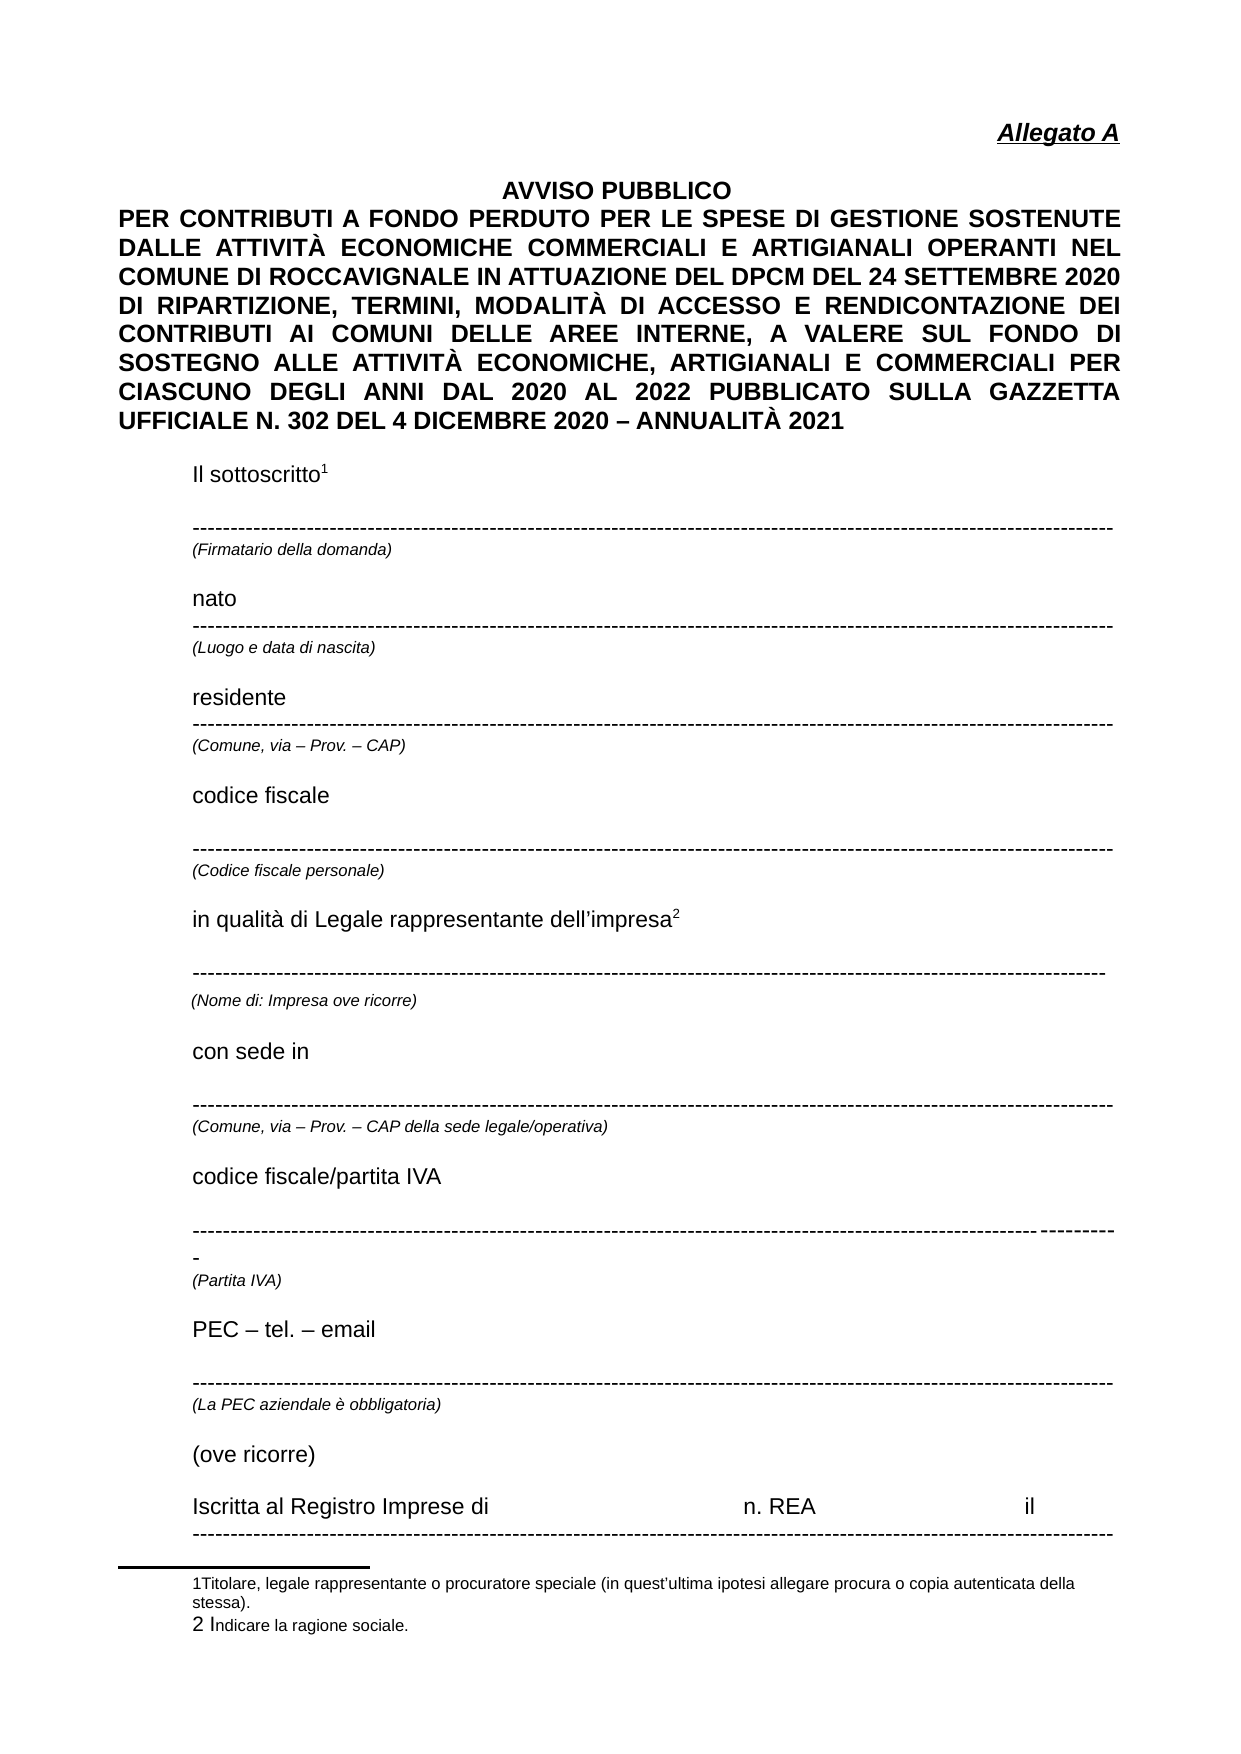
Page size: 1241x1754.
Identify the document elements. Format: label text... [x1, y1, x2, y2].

text codice fiscale [192, 782, 1122, 808]
text Titolare, legale rappresentante o procuratore speciale (in quest’ultima ipotesi allegare procura o copia autenticata della [192, 1573, 1122, 1593]
text (Nome di: Impresa ove ricorre) [118, 985, 1122, 1012]
text PEC – tel. – email [192, 1316, 1122, 1342]
text residente [192, 683, 1122, 710]
text ------------------------------------------------------------------------------------------------------------------------- [192, 1215, 1122, 1271]
text ------------------------------------------------------------------------------------------------------------------------ [192, 959, 1122, 985]
text Indicare la ragione sociale. [192, 1612, 1122, 1636]
text (Firmatario della domanda) [192, 540, 1122, 559]
text Allegato A [118, 118, 1122, 147]
text ------------------------------------------------------------------------------------------------------------------------- [192, 612, 1122, 638]
text AVVISO PUBBLICO [118, 176, 1122, 204]
text (Codice fiscale personale) [192, 861, 1122, 880]
text (Comune, via – Prov. – CAP) [192, 736, 1122, 755]
text (ove ricorre) [192, 1441, 1122, 1467]
text (Luogo e data di nascita) [192, 638, 1122, 657]
text (La PEC aziendale è obbligatoria) [192, 1395, 1122, 1414]
text ------------------------------------------------------------------------------------------------------------------------- [192, 1369, 1122, 1395]
text (Comune, via – Prov. – CAP della sede legale/operativa) [192, 1117, 1122, 1136]
text ------------------------------------------------------------------------------------------------------------------------- [192, 834, 1122, 861]
text in qualità di Legale rappresentante dell’impresa [192, 906, 1122, 933]
text Iscritta al Registro Imprese di n. REA il [192, 1493, 1122, 1520]
text ------------------------------------------------------------------------------------------------------------------------- [192, 710, 1122, 736]
text ------------------------------------------------------------------------------------------------------------------------- [192, 513, 1122, 540]
text con sede in [192, 1038, 1122, 1064]
text nato [192, 585, 1122, 612]
text Il sottoscritto [192, 461, 1122, 487]
text per contributi a fondo perduto per le spese di gestione sostenute dalle attività economiche commerciali e artigianali operanti nel Comune di ROCCAVIGNALE in attuazione del DPCM del 24 settembre 2020 di ripartizione, termini, modalità di accesso e rendicontazione dei contributi ai comuni delle aree interne, a valere sul Fondo di sostegno alle attività economiche, artigianali e commerciali per ciascuno degli anni dal 2020 al 2022 pubblicato sulla Gazzetta ufficiale n. 302 del 4 dicembre 2020 – ANNUALITà 2021 [118, 204, 1122, 434]
text ------------------------------------------------------------------------------------------------------------------------- [192, 1091, 1122, 1117]
text codice fiscale/partita IVA [192, 1163, 1122, 1189]
text (Partita IVA) [192, 1271, 1122, 1290]
text stessa). [192, 1593, 1122, 1612]
text ------------------------------------------------------------------------------------------------------------------------- [192, 1520, 1122, 1546]
